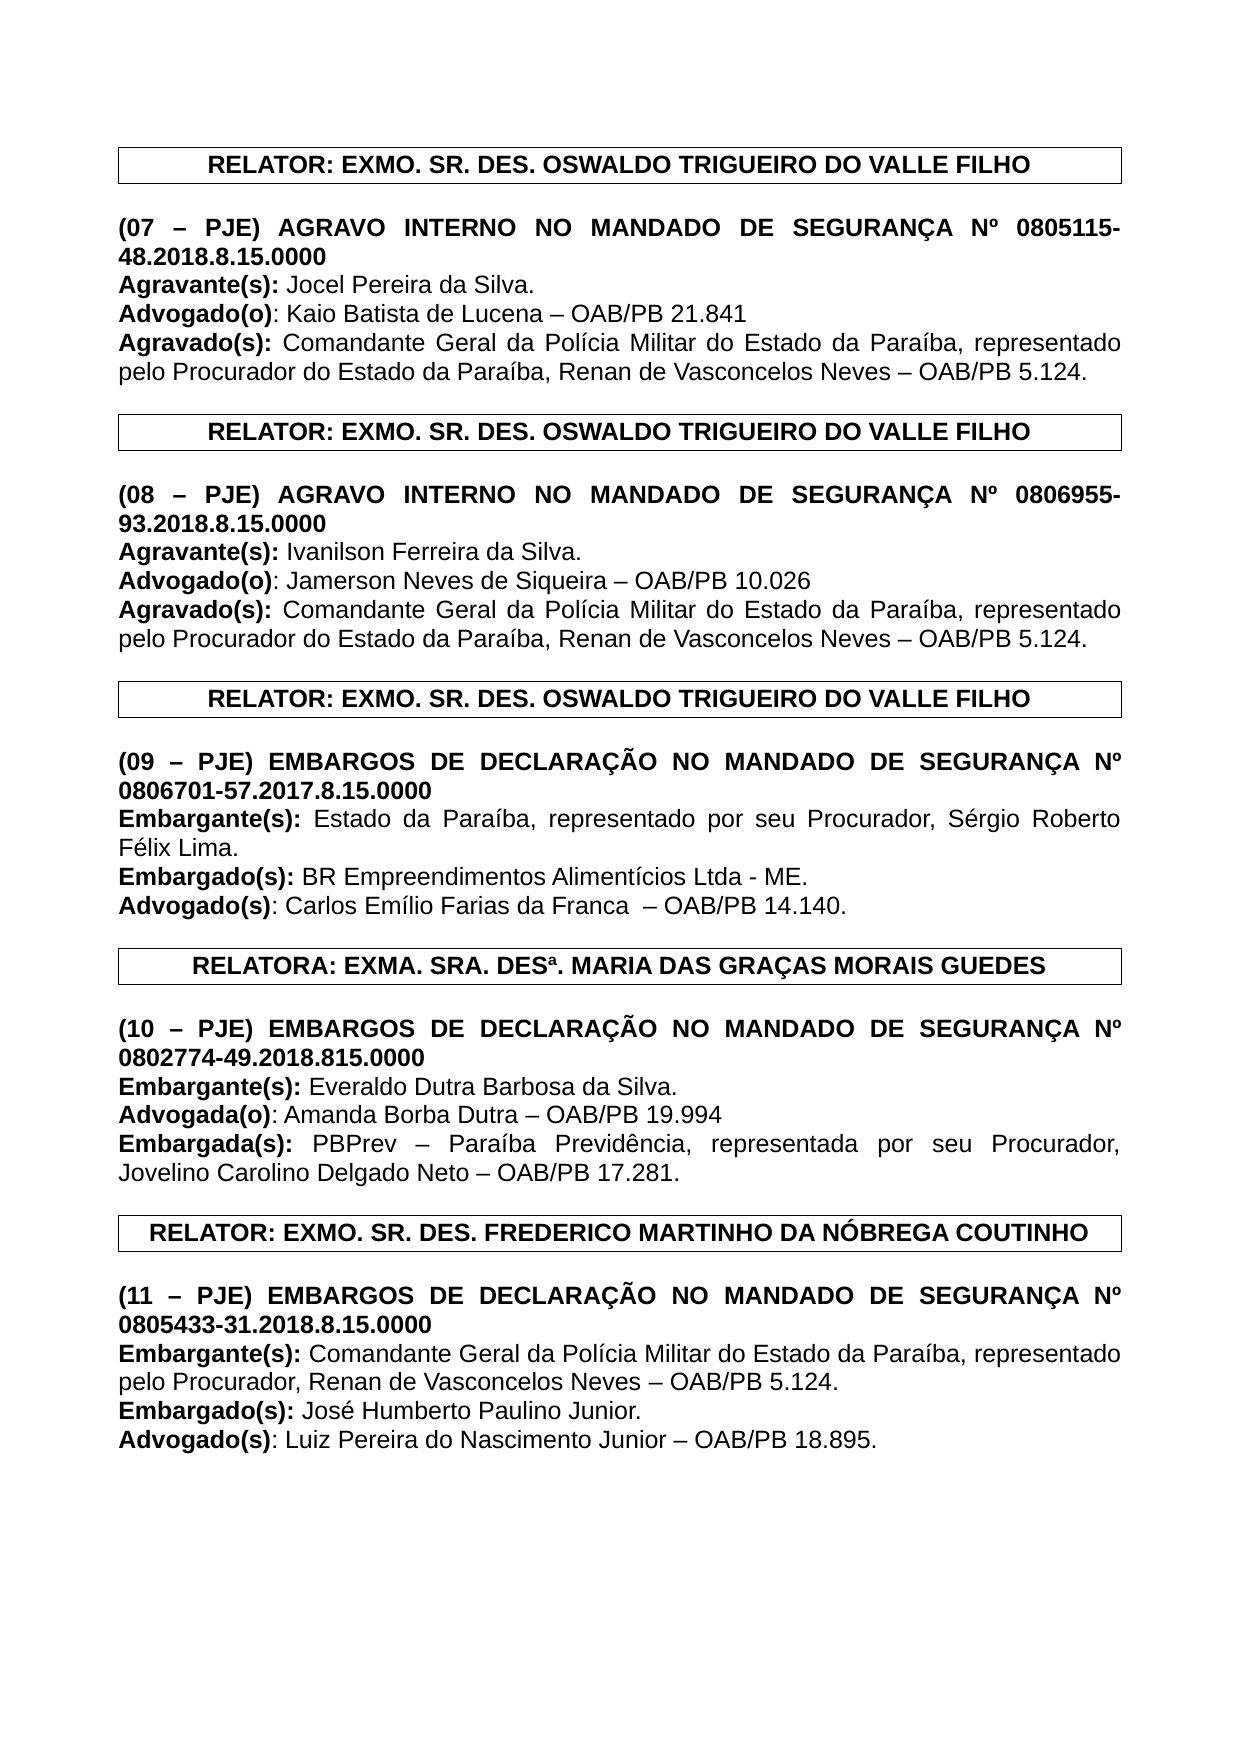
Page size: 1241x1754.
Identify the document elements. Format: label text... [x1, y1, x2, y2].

text Embargante(s): Everaldo Dutra Barbosa da Silva. [118, 1071, 1122, 1100]
text Embargada(s): PBPrev – Paraíba Previdência, representada por seu Procurador, Jovelino Carolino Delgado Neto – OAB/PB 17.281. [118, 1129, 1122, 1186]
text Advogado(s): Luiz Pereira do Nascimento Junior – OAB/PB 18.895. [118, 1425, 1122, 1453]
text (08 – PJE) AGRAVO INTERNO NO MANDADO DE SEGURANÇA Nº 0806955-93.2018.8.15.0000 [118, 480, 1122, 537]
text Embargante(s): Estado da Paraíba, representado por seu Procurador, Sérgio Roberto Félix Lima. [118, 804, 1122, 862]
text (09 – PJE) EMBARGOS DE DECLARAÇÃO NO MANDADO DE SEGURANÇA Nº 0806701-57.2017.8.15.0000 [118, 747, 1122, 804]
text RELATOR: EXMO. SR. DES. FREDERICO MARTINHO DA NÓBREGA COUTINHO [119, 1216, 1121, 1251]
text Agravante(s): Ivanilson Ferreira da Silva. [118, 537, 1122, 566]
text RELATOR: EXMO. SR. DES. OSWALDO TRIGUEIRO DO VALLE FILHO [119, 415, 1121, 450]
text Agravado(s): Comandante Geral da Polícia Militar do Estado da Paraíba, representado pelo Procurador do Estado da Paraíba, Renan de Vasconcelos Neves – OAB/PB 5.124. [118, 595, 1122, 652]
text RELATORA: EXMA. SRA. DESª. MARIA DAS GRAÇAS MORAIS GUEDES [119, 949, 1121, 984]
text Advogado(o): Kaio Batista de Lucena – OAB/PB 21.841 [118, 299, 1122, 328]
text RELATOR: EXMO. SR. DES. OSWALDO TRIGUEIRO DO VALLE FILHO [119, 682, 1121, 717]
text Embargado(s): BR Empreendimentos Alimentícios Ltda - ME. [118, 862, 1122, 891]
text Embargado(s): José Humberto Paulino Junior. [118, 1396, 1122, 1425]
text (07 – PJE) AGRAVO INTERNO NO MANDADO DE SEGURANÇA Nº 0805115-48.2018.8.15.0000 [118, 213, 1122, 270]
text Advogado(o): Jamerson Neves de Siqueira – OAB/PB 10.026 [118, 566, 1122, 595]
text Advogada(o): Amanda Borba Dutra – OAB/PB 19.994 [118, 1100, 1122, 1129]
text (10 – PJE) EMBARGOS DE DECLARAÇÃO NO MANDADO DE SEGURANÇA Nº 0802774-49.2018.815.0000 [118, 1014, 1122, 1071]
text Agravado(s): Comandante Geral da Polícia Militar do Estado da Paraíba, representado pelo Procurador do Estado da Paraíba, Renan de Vasconcelos Neves – OAB/PB 5.124. [118, 328, 1122, 385]
text RELATOR: EXMO. SR. DES. OSWALDO TRIGUEIRO DO VALLE FILHO [119, 148, 1121, 183]
text Agravante(s): Jocel Pereira da Silva. [118, 270, 1122, 299]
text (11 – PJE) EMBARGOS DE DECLARAÇÃO NO MANDADO DE SEGURANÇA Nº 0805433-31.2018.8.15.0000 [118, 1281, 1122, 1338]
text Embargante(s): Comandante Geral da Polícia Militar do Estado da Paraíba, representado pelo Procurador, Renan de Vasconcelos Neves – OAB/PB 5.124. [118, 1338, 1122, 1396]
text Advogado(s): Carlos Emílio Farias da Franca – OAB/PB 14.140. [118, 891, 1122, 919]
